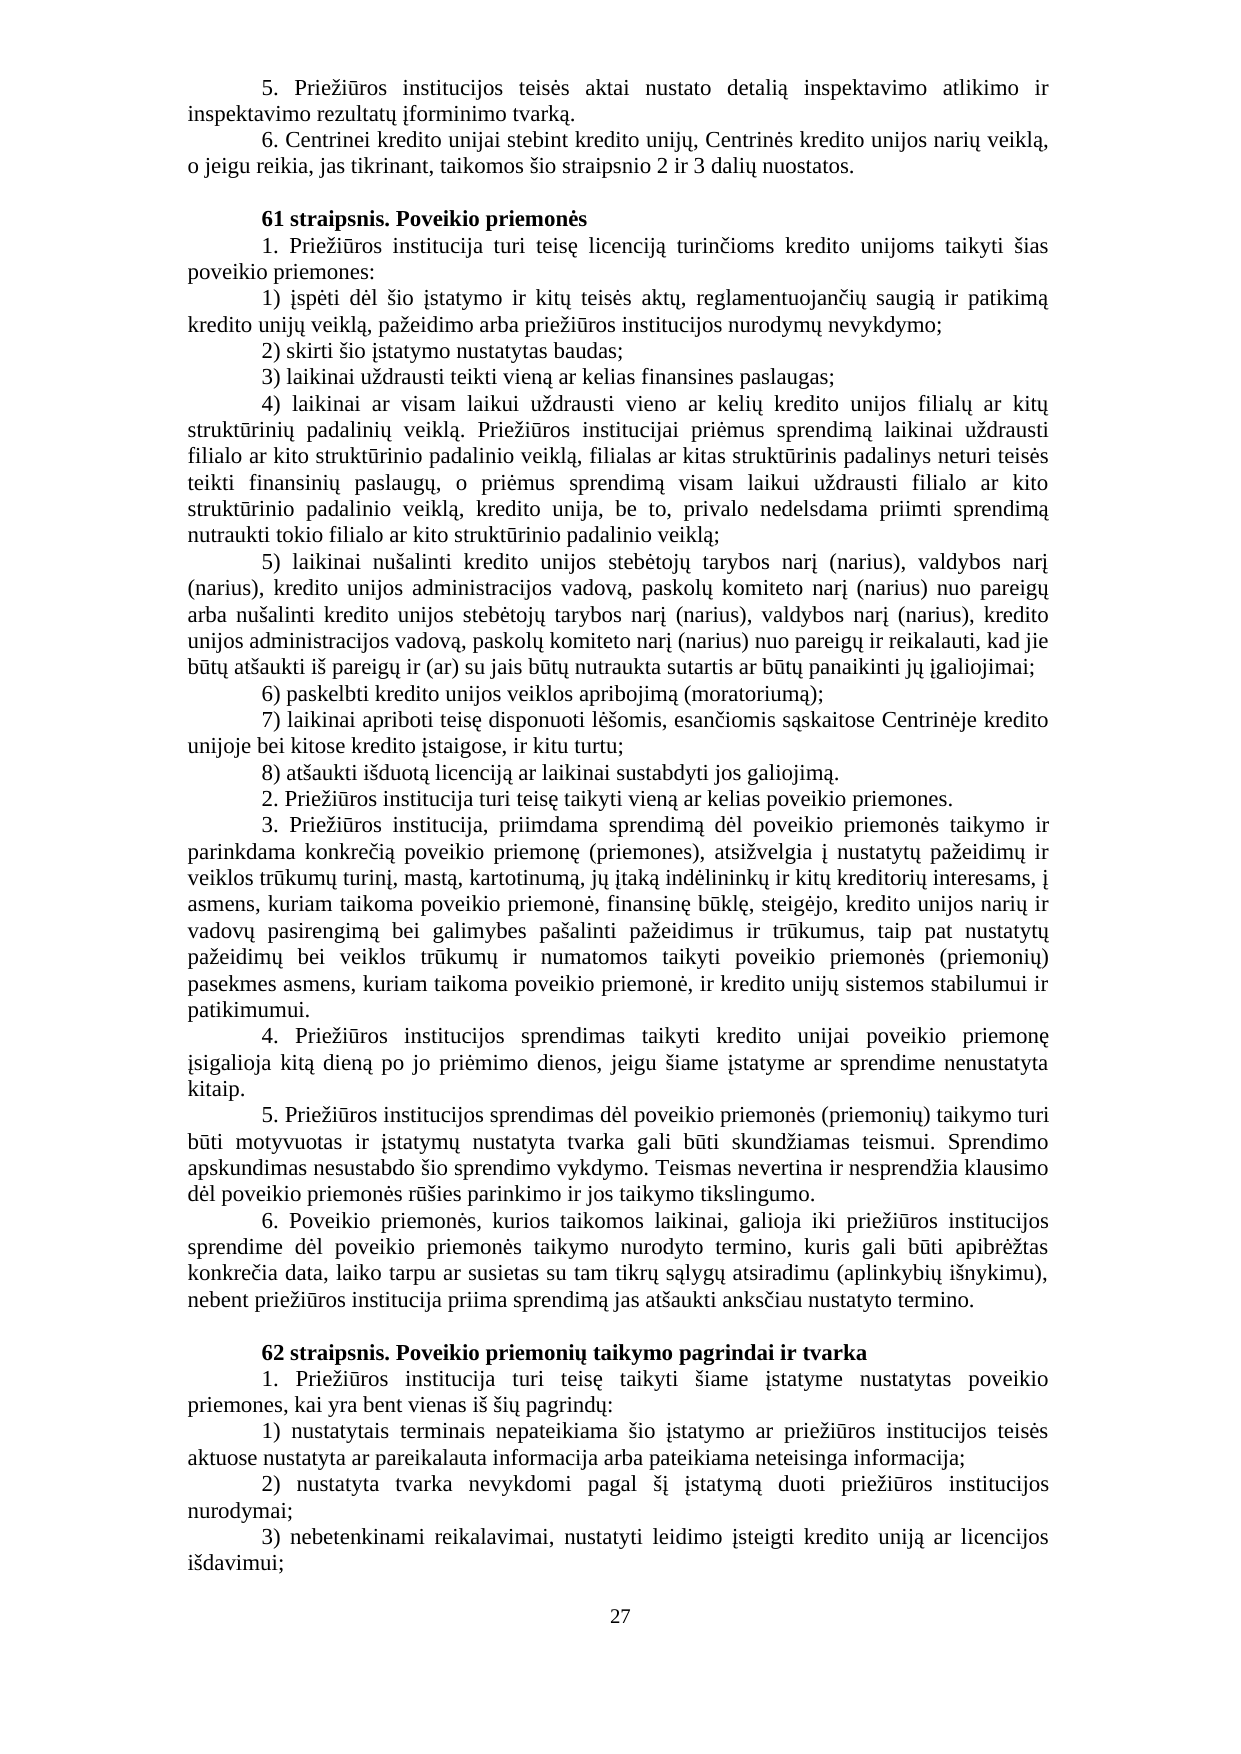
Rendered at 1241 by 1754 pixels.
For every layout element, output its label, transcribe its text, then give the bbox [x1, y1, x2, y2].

text 1. Priežiūros institucija turi teisę licenciją turinčioms kredito unijoms taikyti šias poveikio priemones: [187, 232, 1050, 284]
text 5. Priežiūros institucijos sprendimas dėl poveikio priemonės (priemonių) taikymo turi būti motyvuotas ir įstatymų nustatyta tvarka gali būti skundžiamas teismui. Sprendimo apskundimas nesustabdo šio sprendimo vykdymo. Teismas nevertina ir nesprendžia klausimo dėl poveikio priemonės rūšies parinkimo ir jos taikymo tikslingumo. [187, 1101, 1050, 1207]
text 8) atšaukti išduotą licenciją ar laikinai sustabdyti jos galiojimą. [187, 759, 1050, 785]
text 3) nebetenkinami reikalavimai, nustatyti leidimo įsteigti kredito uniją ar licencijos išdavimui; [187, 1523, 1050, 1576]
text 1) įspėti dėl šio įstatymo ir kitų teisės aktų, reglamentuojančių saugią ir patikimą kredito unijų veiklą, pažeidimo arba priežiūros institucijos nurodymų nevykdymo; [187, 284, 1050, 337]
text 5) laikinai nušalinti kredito unijos stebėtojų tarybos narį (narius), valdybos narį (narius), kredito unijos administracijos vadovą, paskolų komiteto narį (narius) nuo pareigų arba nušalinti kredito unijos stebėtojų tarybos narį (narius), valdybos narį (narius), kredito unijos administracijos vadovą, paskolų komiteto narį (narius) nuo pareigų ir reikalauti, kad jie būtų atšaukti iš pareigų ir (ar) su jais būtų nutraukta sutartis ar būtų panaikinti jų įgaliojimai; [187, 548, 1050, 680]
text 6. Centrinei kredito unijai stebint kredito unijų, Centrinės kredito unijos narių veiklą, o jeigu reikia, jas tikrinant, taikomos šio straipsnio 2 ir 3 dalių nuostatos. [187, 126, 1050, 179]
text 3) laikinai uždrausti teikti vieną ar kelias finansines paslaugas; [187, 363, 1050, 390]
text 4) laikinai ar visam laikui uždrausti vieno ar kelių kredito unijos filialų ar kitų struktūrinių padalinių veiklą. Priežiūros institucijai priėmus sprendimą laikinai uždrausti filialo ar kito struktūrinio padalinio veiklą, filialas ar kitas struktūrinis padalinys neturi teisės teikti finansinių paslaugų, o priėmus sprendimą visam laikui uždrausti filialo ar kito struktūrinio padalinio veiklą, kredito unija, be to, privalo nedelsdama priimti sprendimą nutraukti tokio filialo ar kito struktūrinio padalinio veiklą; [187, 390, 1050, 548]
text 7) laikinai apriboti teisę disponuoti lėšomis, esančiomis sąskaitose Centrinėje kredito unijoje bei kitose kredito įstaigose, ir kitu turtu; [187, 706, 1050, 759]
text 61 straipsnis. Poveikio priemonės [187, 205, 1050, 232]
text 6) paskelbti kredito unijos veiklos apribojimą (moratoriumą); [187, 680, 1050, 706]
text 1. Priežiūros institucija turi teisę taikyti šiame įstatyme nustatytas poveikio priemones, kai yra bent vienas iš šių pagrindų: [187, 1365, 1050, 1418]
text 5. Priežiūros institucijos teisės aktai nustato detalią inspektavimo atlikimo ir inspektavimo rezultatų įforminimo tvarką. [187, 73, 1050, 126]
text 3. Priežiūros institucija, priimdama sprendimą dėl poveikio priemonės taikymo ir parinkdama konkrečią poveikio priemonę (priemones), atsižvelgia į nustatytų pažeidimų ir veiklos trūkumų turinį, mastą, kartotinumą, jų įtaką indėlininkų ir kitų kreditorių interesams, į asmens, kuriam taikoma poveikio priemonė, finansinę būklę, steigėjo, kredito unijos narių ir vadovų pasirengimą bei galimybes pašalinti pažeidimus ir trūkumus, taip pat nustatytų pažeidimų bei veiklos trūkumų ir numatomos taikyti poveikio priemonės (priemonių) pasekmes asmens, kuriam taikoma poveikio priemonė, ir kredito unijų sistemos stabilumui ir patikimumui. [187, 811, 1050, 1022]
text 1) nustatytais terminais nepateikiama šio įstatymo ar priežiūros institucijos teisės aktuose nustatyta ar pareikalauta informacija arba pateikiama neteisinga informacija; [187, 1418, 1050, 1470]
text 62 straipsnis. Poveikio priemonių taikymo pagrindai ir tvarka [187, 1338, 1050, 1365]
text 2) nustatyta tvarka nevykdomi pagal šį įstatymą duoti priežiūros institucijos nurodymai; [187, 1470, 1050, 1523]
text 2) skirti šio įstatymo nustatytas baudas; [187, 337, 1050, 363]
text 4. Priežiūros institucijos sprendimas taikyti kredito unijai poveikio priemonę įsigalioja kitą dieną po jo priėmimo dienos, jeigu šiame įstatyme ar sprendime nenustatyta kitaip. [187, 1022, 1050, 1101]
text 6. Poveikio priemonės, kurios taikomos laikinai, galioja iki priežiūros institucijos sprendime dėl poveikio priemonės taikymo nurodyto termino, kuris gali būti apibrėžtas konkrečia data, laiko tarpu ar susietas su tam tikrų sąlygų atsiradimu (aplinkybių išnykimu), nebent priežiūros institucija priima sprendimą jas atšaukti anksčiau nustatyto termino. [187, 1207, 1050, 1312]
text 2. Priežiūros institucija turi teisę taikyti vieną ar kelias poveikio priemones. [187, 785, 1050, 811]
